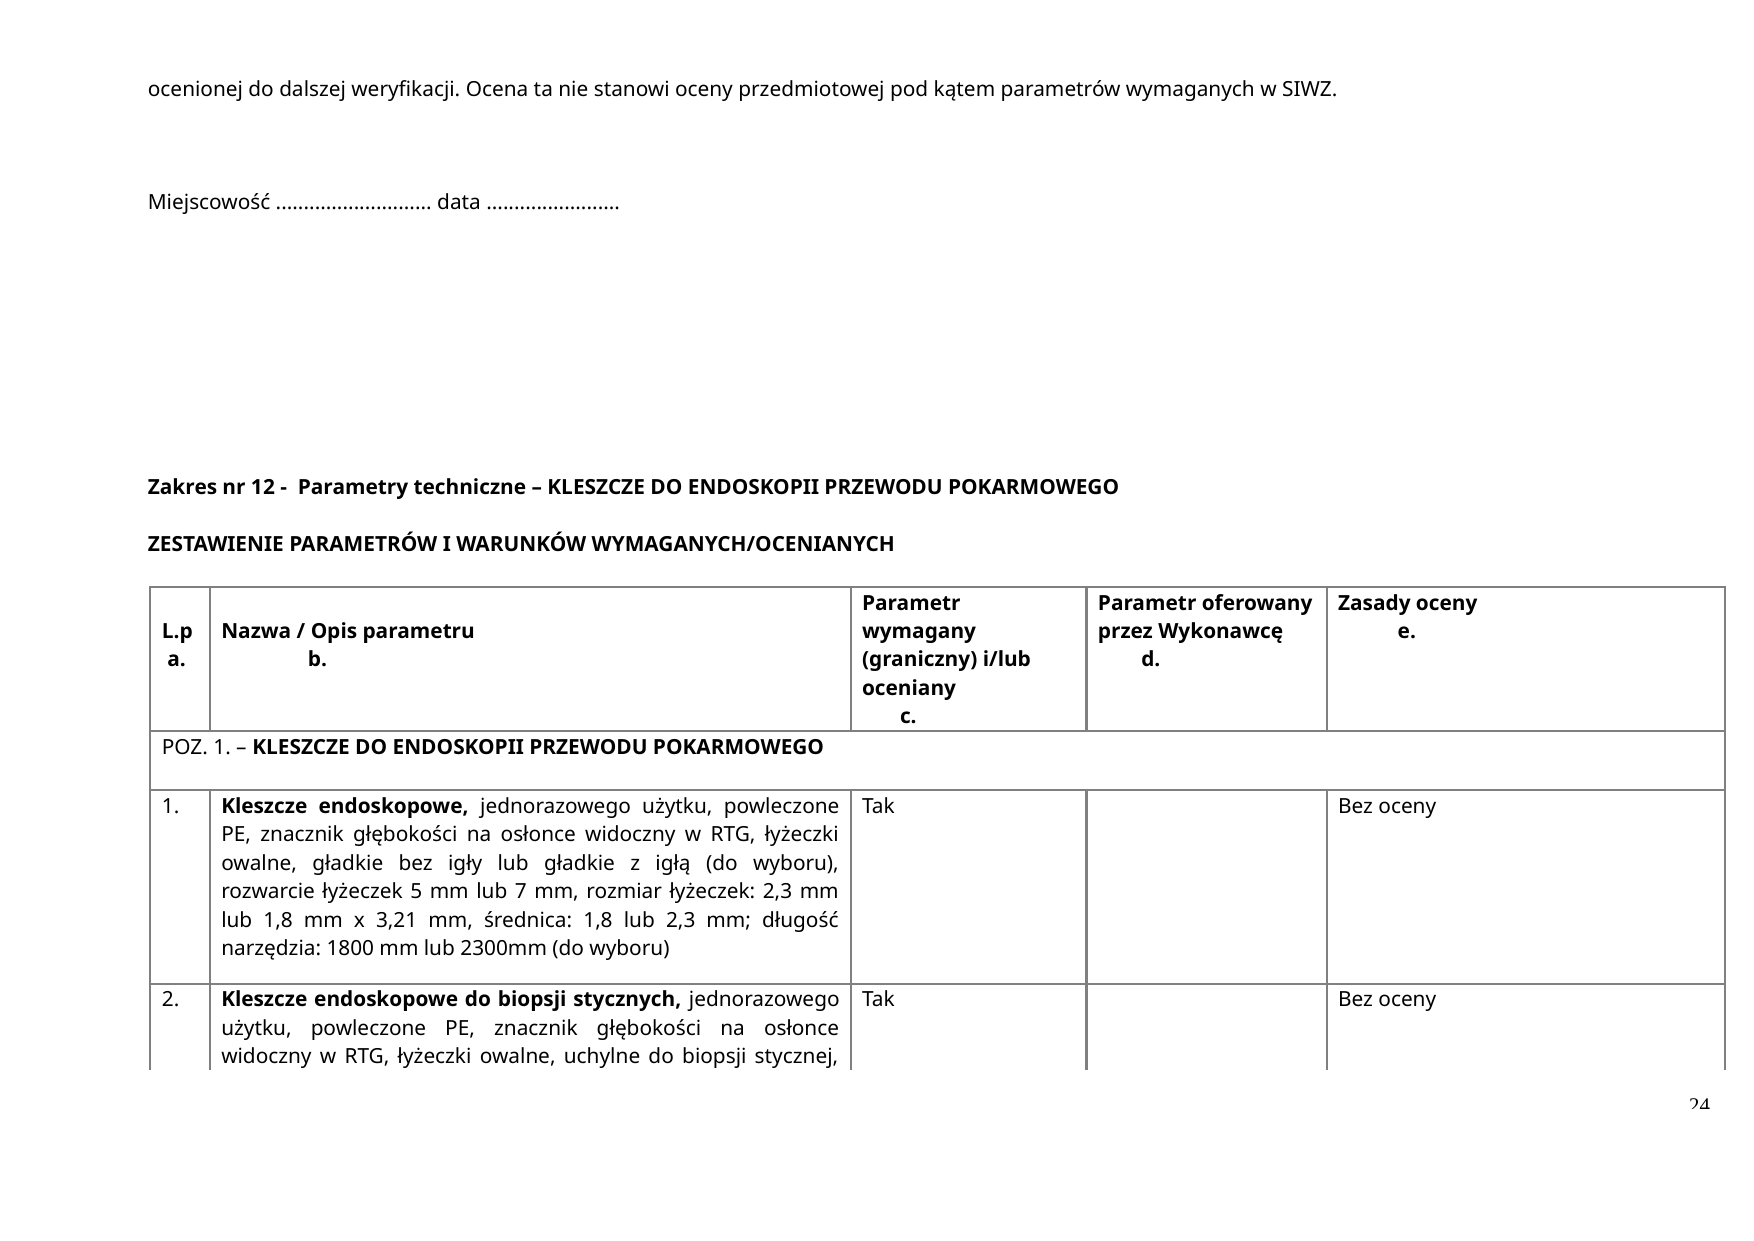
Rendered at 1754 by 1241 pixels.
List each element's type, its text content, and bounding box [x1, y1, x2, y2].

text ZESTAWIENIE PARAMETRÓW I WARUNKÓW WYMAGANYCH/OCENIANYCH [148, 529, 1724, 557]
table_header L.p a. [151, 588, 209, 730]
table_cell Tak [852, 791, 1085, 982]
table_cell [1088, 791, 1326, 982]
table_header Zasady oceny e. [1328, 588, 1724, 730]
table_cell [151, 760, 1724, 789]
table_cell Bez oceny [1328, 985, 1724, 1070]
table_cell Kleszcze endoskopowe do biopsji stycznych, jednorazowego użytku, powleczone PE, znacznik głębokości na osłonce widoczny w RTG, łyżeczki owalne, uchylne do biopsji stycznej, [211, 985, 850, 1070]
table_cell [1088, 985, 1326, 1070]
table_cell Kleszcze endoskopowe, jednorazowego użytku, powleczone PE, znacznik głębokości na osłonce widoczny w RTG, łyżeczki owalne, gładkie bez igły lub gładkie z igłą (do wyboru), rozwarcie łyżeczek 5 mm lub 7 mm, rozmiar łyżeczek: 2,3 mm lub 1,8 mm x 3,21 mm, średnica: 1,8 lub 2,3 mm; długość narzędzia: 1800 mm lub 2300mm (do wyboru) [211, 791, 850, 982]
table_cell 2. [151, 985, 209, 1070]
table_header Parametr wymagany (graniczny) i/lub oceniany c. [852, 588, 1085, 730]
table_cell POZ. 1. – KLESZCZE DO ENDOSKOPII PRZEWODU POKARMOWEGO [151, 732, 1724, 760]
table_cell Bez oceny [1328, 791, 1724, 982]
text Zakres nr 12 - Parametry techniczne – KLESZCZE DO ENDOSKOPII PRZEWODU POKARMOWEGO [148, 472, 1724, 500]
text ocenionej do dalszej weryfikacji. Ocena ta nie stanowi oceny przedmiotowej pod kątem parametrów wymaganych w SIWZ. [148, 74, 1724, 102]
table_header Parametr oferowany przez Wykonawcę d. [1088, 588, 1326, 730]
text Miejscowość ............................ data ........................ [148, 187, 1724, 216]
table_header Nazwa / Opis parametru b. [211, 588, 850, 730]
table_cell Tak [852, 985, 1085, 1070]
table_cell 1. [151, 791, 209, 982]
